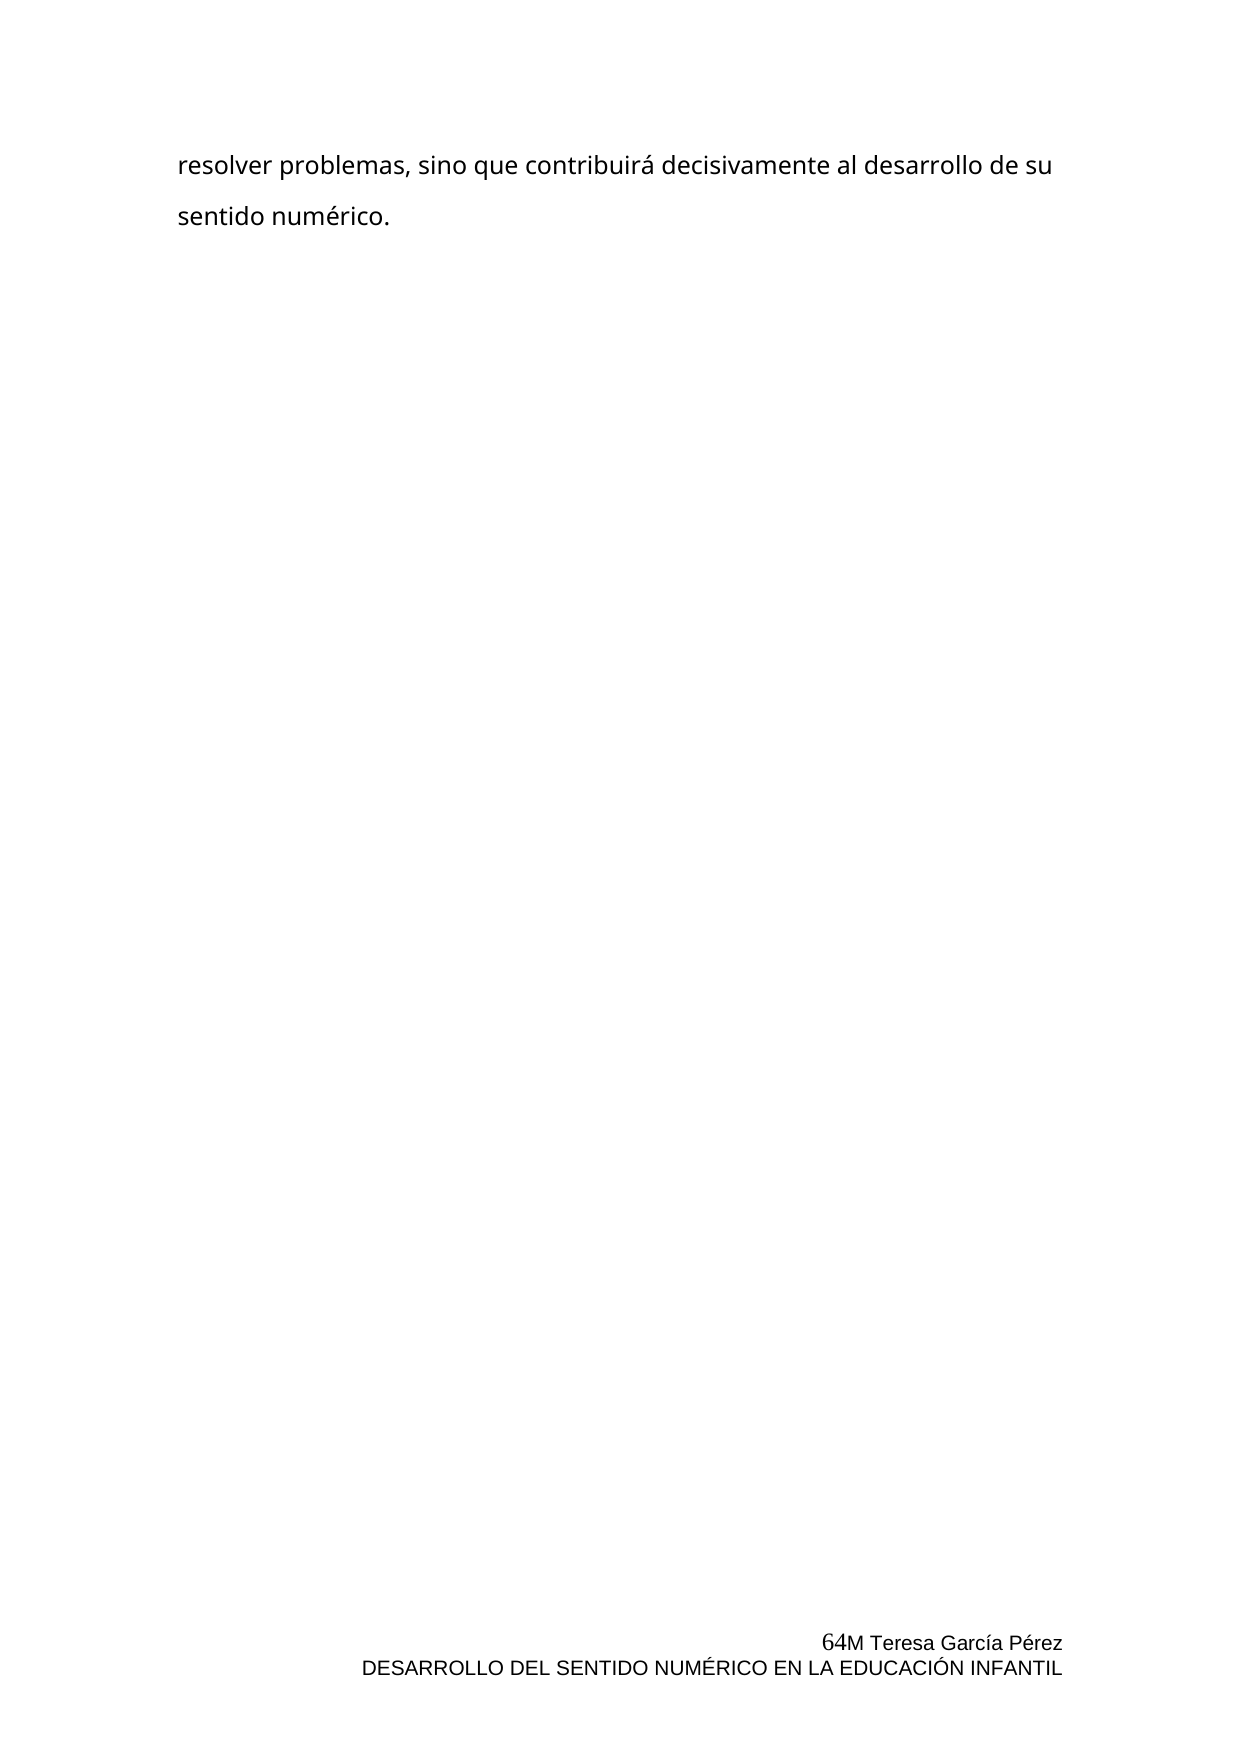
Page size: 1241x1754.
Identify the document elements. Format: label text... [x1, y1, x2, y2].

text resolver problemas, sino que contribuirá decisivamente al desarrollo de su sentido numérico. [177, 148, 1063, 233]
